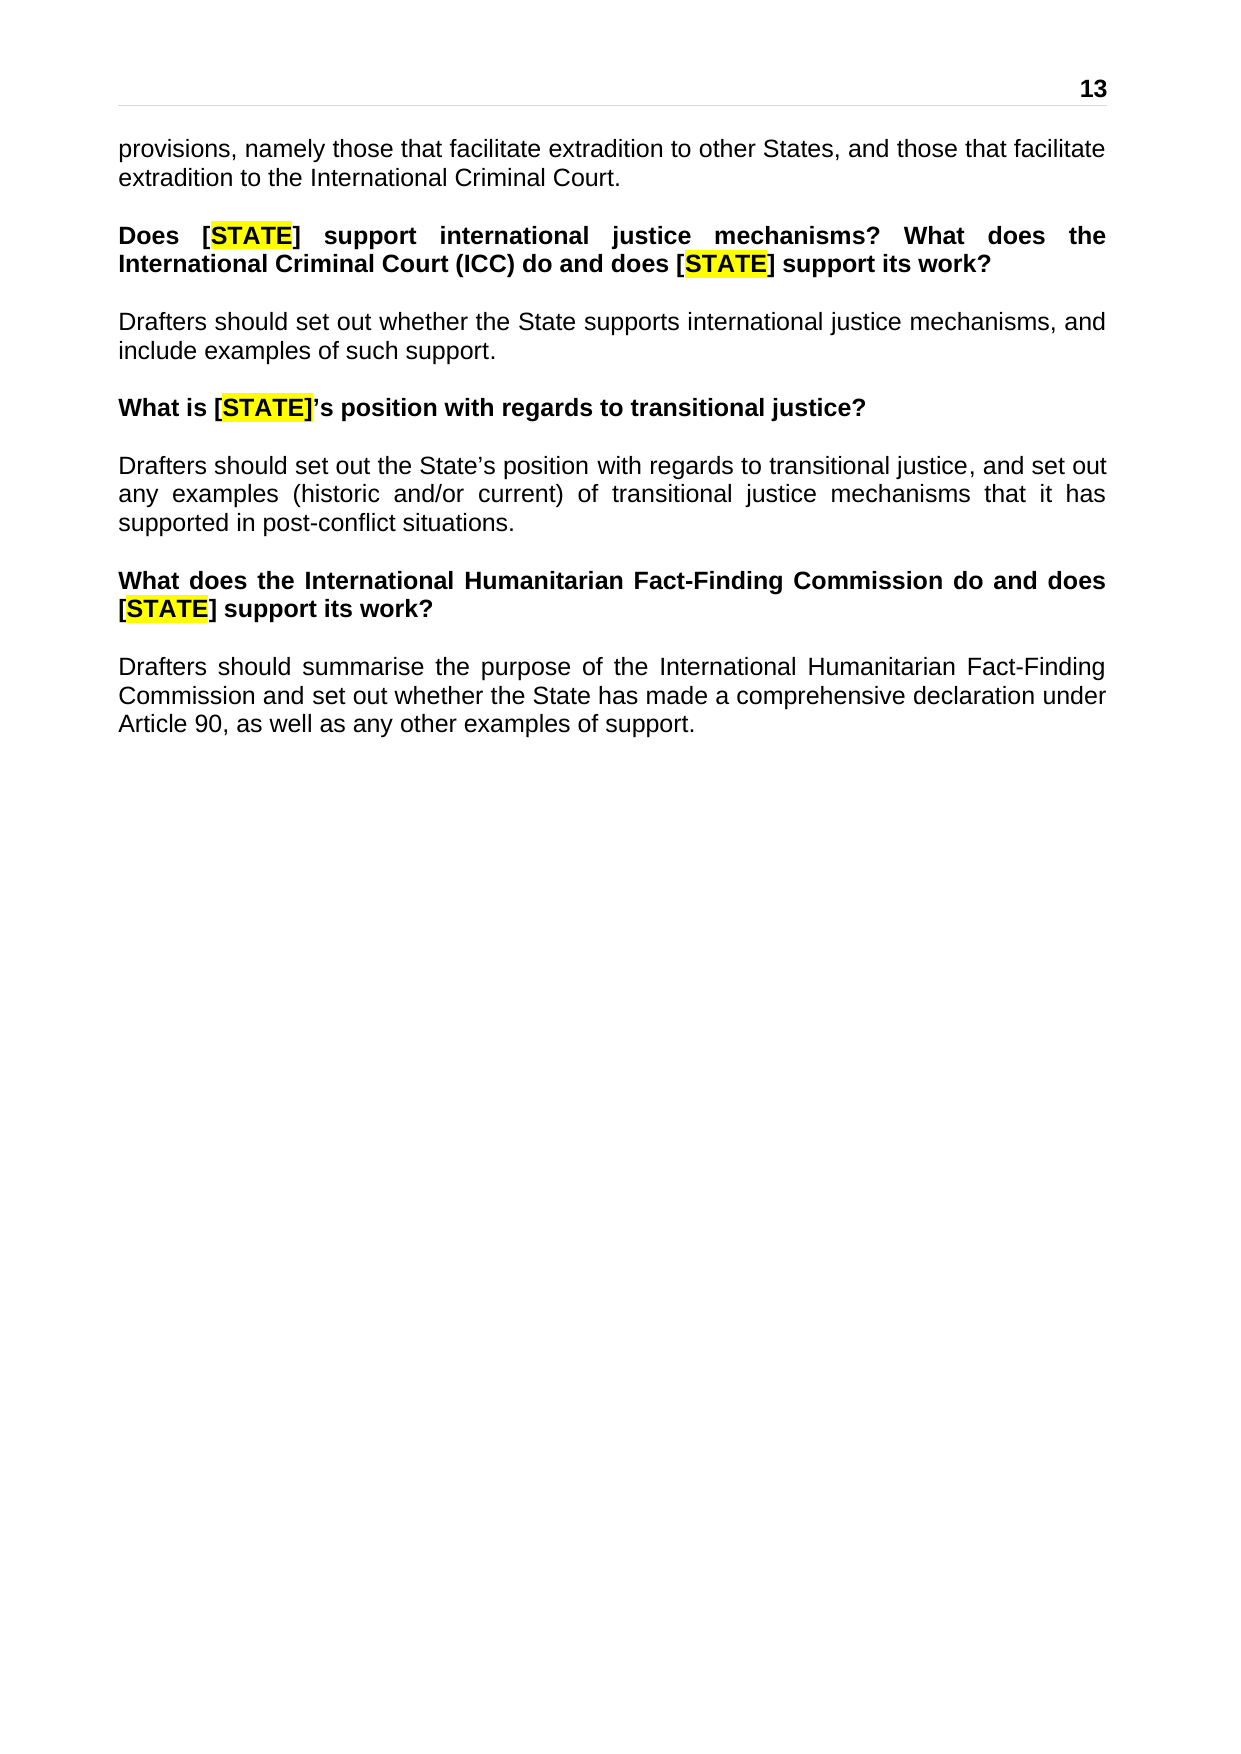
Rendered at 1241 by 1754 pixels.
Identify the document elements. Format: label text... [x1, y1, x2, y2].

text Does [STATE] support international justice mechanisms? What does the International Criminal Court (ICC) do and does [STATE] support its work? [118, 221, 1107, 278]
text provisions, namely those that facilitate extradition to other States, and those that facilitate extradition to the International Criminal Court. [118, 134, 1107, 192]
text Drafters should set out the State’s position with regards to transitional justice, and set out any examples (historic and/or current) of transitional justice mechanisms that it has supported in post-conflict situations. [118, 451, 1107, 537]
text Drafters should set out whether the State supports international justice mechanisms, and include examples of such support. [118, 307, 1107, 364]
text What does the International Humanitarian Fact-Finding Commission do and does [STATE] support its work? [118, 566, 1107, 623]
text Drafters should summarise the purpose of the International Humanitarian Fact-Finding Commission and set out whether the State has made a comprehensive declaration under Article 90, as well as any other examples of support. [118, 652, 1107, 738]
text What is [STATE]’s position with regards to transitional justice? [118, 393, 1107, 422]
